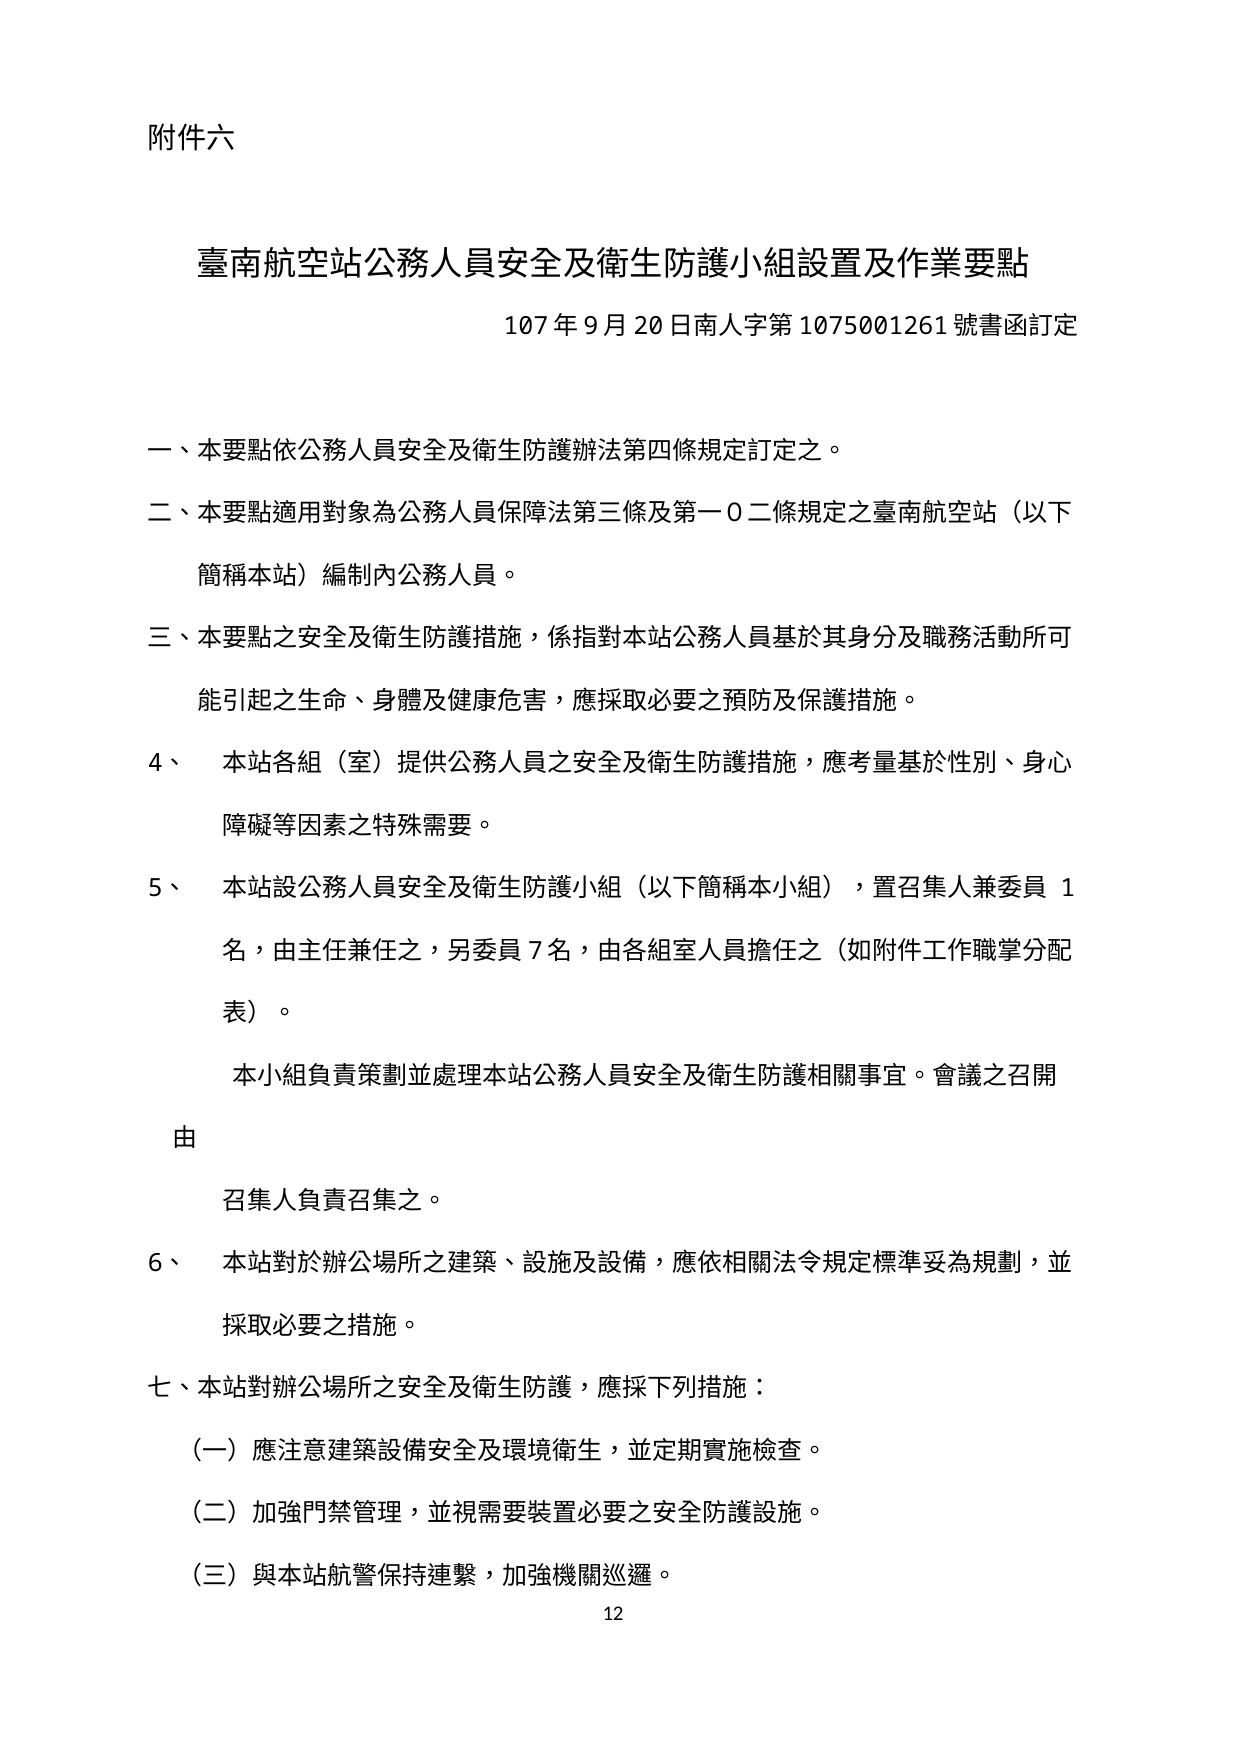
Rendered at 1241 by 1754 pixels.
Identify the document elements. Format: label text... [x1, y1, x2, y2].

text 七、本站對辦公場所之安全及衛生防護，應採下列措施： [148, 1344, 1078, 1407]
list 本站對於辦公場所之建築、設施及設備，應依相關法令規定標準妥為規劃，並採取必要之措施。 [148, 1219, 1078, 1344]
text 召集人負責召集之。 [223, 1157, 1078, 1219]
text （二）加強門禁管理，並視需要裝置必要之安全防護設施。 [148, 1469, 1078, 1532]
text 簡稱本站）編制內公務人員。 [198, 532, 1078, 594]
text 二、本要點適用對象為公務人員保障法第三條及第一０二條規定之臺南航空站（以下 [148, 469, 1078, 532]
text 三、本要點之安全及衛生防護措施，係指對本站公務人員基於其身分及職務活動所可 [148, 594, 1078, 657]
text 一、本要點依公務人員安全及衛生防護辦法第四條規定訂定之。 [148, 407, 1078, 469]
text 107年9月20日南人字第1075001261號書函訂定 [148, 282, 1078, 344]
text （三）與本站航警保持連繫，加強機關巡邏。 [148, 1532, 1078, 1594]
text 臺南航空站公務人員安全及衛生防護小組設置及作業要點 [148, 219, 1078, 282]
list 本站各組（室）提供公務人員之安全及衛生防護措施，應考量基於性別、身心障礙等因素之特殊需要。 [148, 719, 1078, 844]
text （一）應注意建築設備安全及環境衛生，並定期實施檢查。 [148, 1407, 1078, 1469]
text 能引起之生命、身體及健康危害，應採取必要之預防及保護措施。 [198, 657, 1078, 719]
text 本小組負責策劃並處理本站公務人員安全及衛生防護相關事宜。會議之召開由 [173, 1032, 1078, 1157]
text 附件六 [148, 94, 1078, 157]
list 本站設公務人員安全及衛生防護小組（以下簡稱本小組），置召集人兼委員 1名，由主任兼任之，另委員7名，由各組室人員擔任之（如附件工作職掌分配表）。 [148, 844, 1078, 1032]
